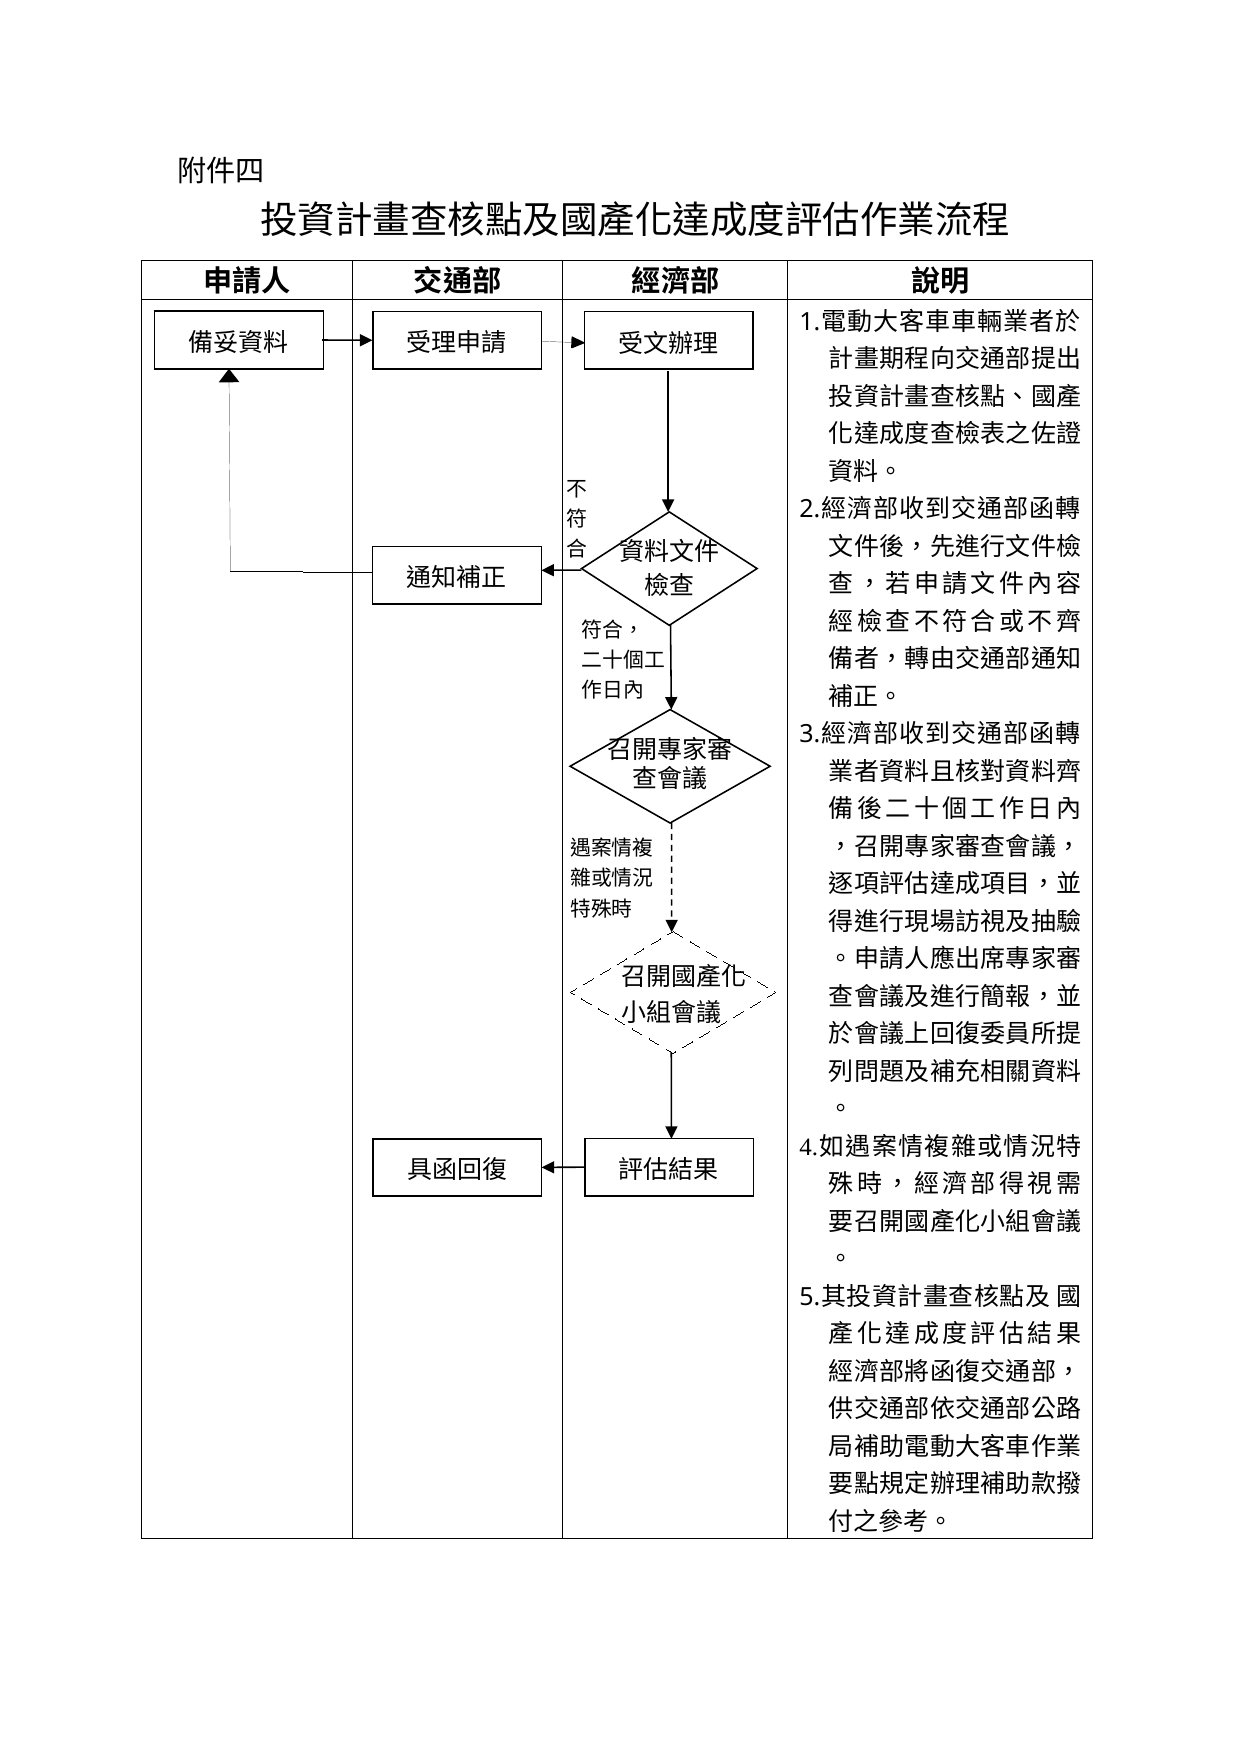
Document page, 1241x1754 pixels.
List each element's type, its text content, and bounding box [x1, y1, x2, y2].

table_cell [142, 300, 352, 1537]
table_header 申請人 [142, 261, 352, 299]
table_cell [574, 756, 592, 777]
table_cell [640, 711, 701, 729]
table_cell [155, 312, 323, 368]
table_header 說明 [788, 261, 1092, 299]
table_cell [735, 556, 754, 581]
text 投資計畫查核點及國產化達成度評估作業流程 [177, 190, 1093, 244]
table_cell [374, 1140, 541, 1195]
table_cell [373, 547, 541, 603]
table_cell [586, 1139, 753, 1195]
table_header 交通部 [353, 261, 562, 299]
table_cell [353, 571, 562, 1537]
table_cell [655, 614, 683, 623]
table_header 經濟部 [563, 261, 787, 299]
table_cell 1.電動大客車車輛業者於計畫期程向交通部提出投資計畫查核點、國產化達成度查檢表之佐證資料。 2.經濟部收到交通部函轉文件後，先進行文件檢查，若申請文件內容 經檢查不符合或不齊 備者，轉由交通部通知補正。 3.經濟部收到交通部函轉業者資料且核對資料齊備後二十個工作日內 ，召開專家審查會議，逐項評估達成項目，並得進行現場訪視及抽驗 。申請人應出席專家審查會議及進行簡報，並於會議上回復委員所提列問題及補充相關資料 。 4.如遇案情複雜或情況特殊時，經濟部得視需 要召開國產化小組會議。 5.其投資計畫查核點及 國產化達成度評估結果 經濟部將函復交通部，供交通部依交通部公路局補助電動大客車作業 要點規定辦理補助款撥付之參考。 [788, 300, 1092, 1537]
table_cell [584, 557, 603, 580]
table_cell [585, 312, 752, 368]
table_cell [353, 341, 562, 572]
table_cell [749, 756, 767, 776]
table_cell [353, 300, 562, 341]
text 附件四 [177, 148, 1093, 190]
table_cell [649, 514, 689, 527]
table_cell [374, 312, 541, 368]
table_cell [662, 816, 679, 821]
table_cell [563, 300, 787, 1537]
